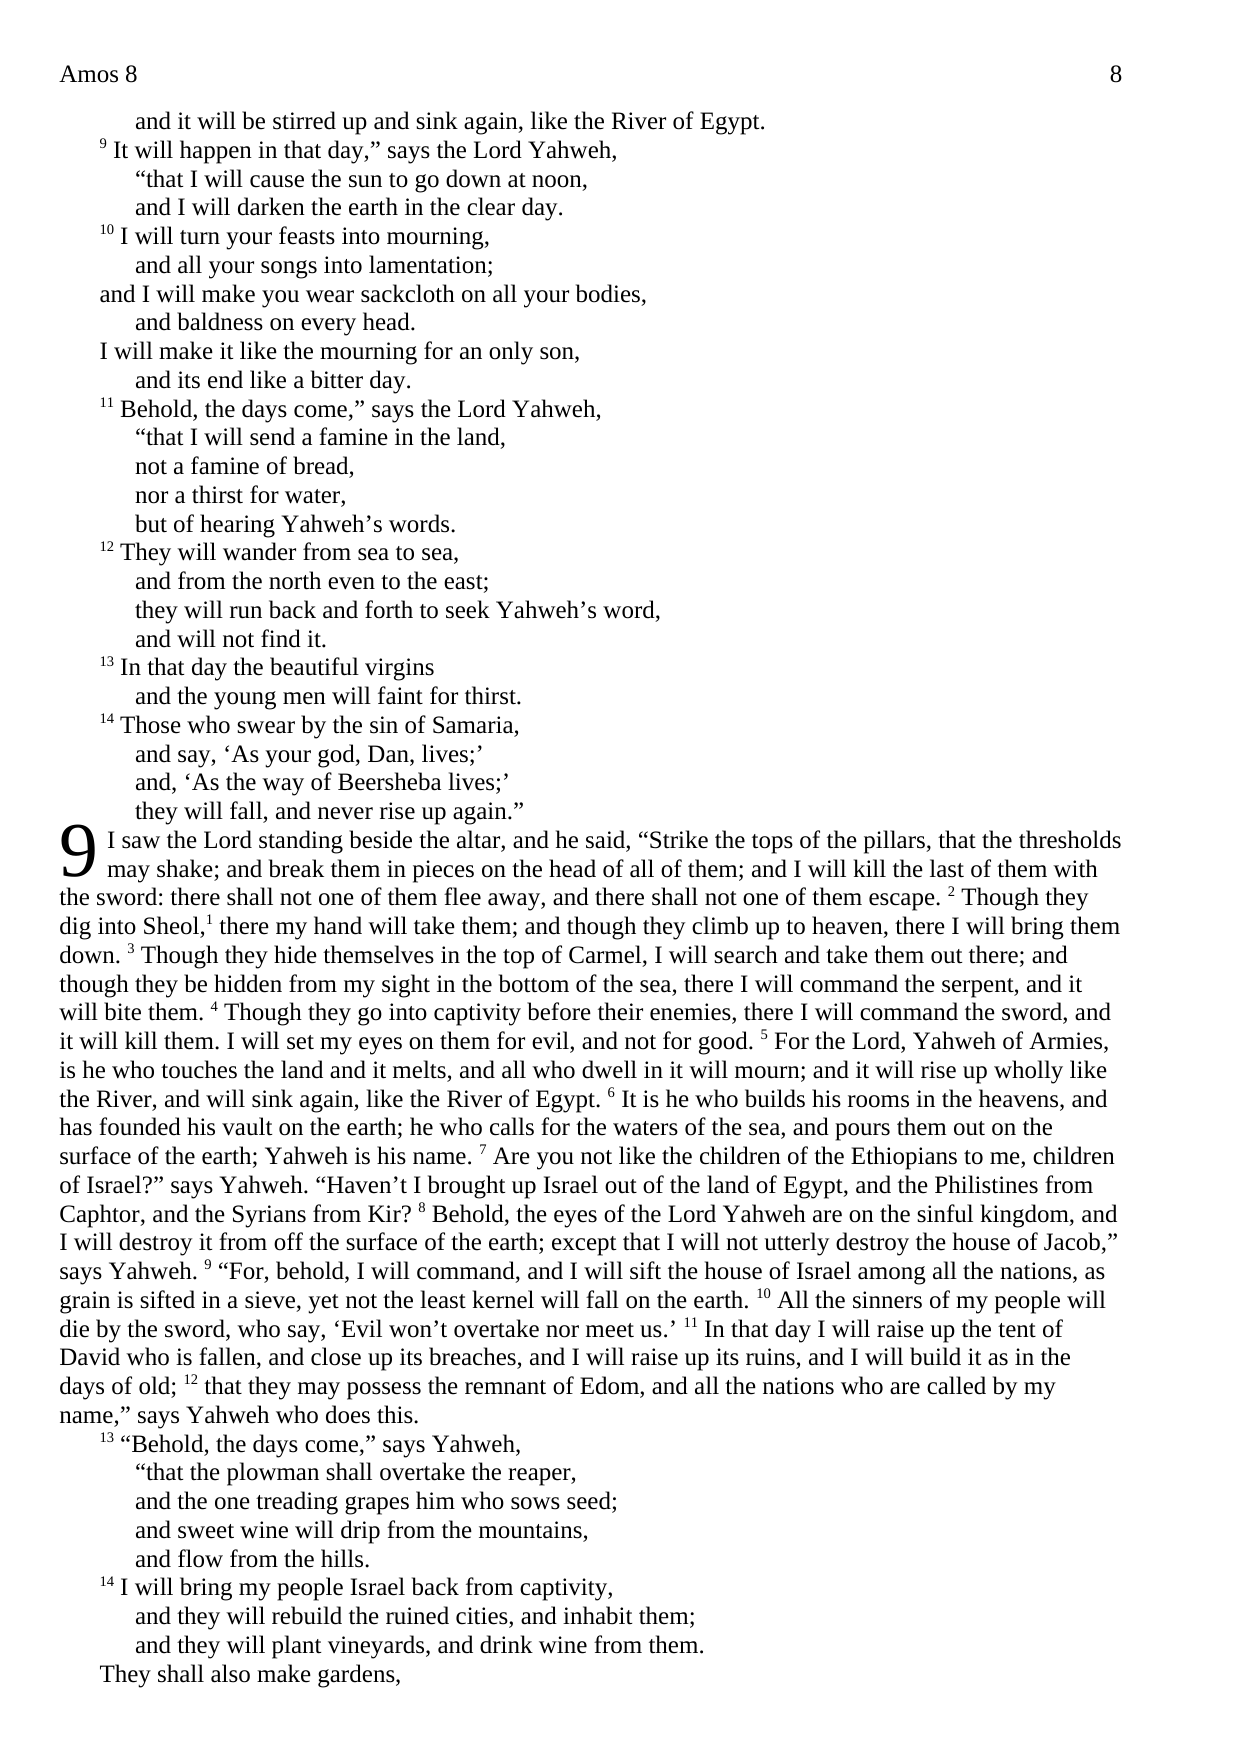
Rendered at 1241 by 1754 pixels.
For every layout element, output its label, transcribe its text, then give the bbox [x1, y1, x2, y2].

text but of hearing Yahweh’s words. [135, 509, 1122, 537]
text and the young men will faint for thirst. [135, 681, 1122, 710]
text and say, ‘As your god, Dan, lives;’ [135, 739, 1122, 767]
text 14 Those who swear by the sin of Samaria, [99, 710, 1122, 739]
text and flow from the hills. [135, 1544, 1122, 1572]
text 12 They will wander from sea to sea, [99, 537, 1122, 566]
text 9 It will happen in that day,” says the Lord Yahweh, [99, 135, 1122, 164]
text and I will darken the earth in the clear day. [135, 192, 1122, 221]
text and they will plant vineyards, and drink wine from them. [135, 1630, 1122, 1659]
text and the one treading grapes him who sows seed; [135, 1486, 1122, 1515]
text “that the plowman shall overtake the reaper, [135, 1457, 1122, 1486]
text and will not find it. [135, 624, 1122, 652]
text 11 Behold, the days come,” says the Lord Yahweh, [99, 394, 1122, 422]
text 13 “Behold, the days come,” says Yahweh, [99, 1429, 1122, 1457]
text and, ‘As the way of Beersheba lives;’ [135, 767, 1122, 796]
text and all your songs into lamentation; [135, 250, 1122, 279]
text 14 I will bring my people Israel back from captivity, [99, 1572, 1122, 1601]
text 13 In that day the beautiful virgins [99, 652, 1122, 681]
text They shall also make gardens, [99, 1659, 1122, 1687]
text and baldness on every head. [135, 307, 1122, 336]
text and its end like a bitter day. [135, 365, 1122, 394]
text they will run back and forth to seek Yahweh’s word, [135, 595, 1122, 624]
text “that I will send a famine in the land, [135, 422, 1122, 451]
text they will fall, and never rise up again.” [135, 796, 1122, 825]
text nor a thirst for water, [135, 480, 1122, 509]
text not a famine of bread, [135, 451, 1122, 480]
text and they will rebuild the ruined cities, and inhabit them; [135, 1601, 1122, 1630]
text 10 I will turn your feasts into mourning, [99, 221, 1122, 250]
text and from the north even to the east; [135, 566, 1122, 595]
text and I will make you wear sackcloth on all your bodies, [99, 279, 1122, 307]
text and it will be stirred up and sink again, like the River of Egypt. [135, 106, 1122, 135]
text “that I will cause the sun to go down at noon, [135, 164, 1122, 192]
text 9I saw the Lord standing beside the altar, and he said, “Strike the tops of the pillars, that the thresholds may shake; and break them in pieces on the head of all of them; and I will kill the last of them with the sword: there shall not one of them flee away, and there shall not one of them escape. 2 Though they dig into Sheol,1 there my hand will take them; and though they climb up to heaven, there I will bring them down. 3 Though they hide themselves in the top of Carmel, I will search and take them out there; and though they be hidden from my sight in the bottom of the sea, there I will command the serpent, and it will bite them. 4 Though they go into captivity before their enemies, there I will command the sword, and it will kill them. I will set my eyes on them for evil, and not for good. 5 For the Lord, Yahweh of Armies, is he who touches the land and it melts, and all who dwell in it will mourn; and it will rise up wholly like the River, and will sink again, like the River of Egypt. 6 It is he who builds his rooms in the heavens, and has founded his vault on the earth; he who calls for the waters of the sea, and pours them out on the surface of the earth; Yahweh is his name. 7 Are you not like the children of the Ethiopians to me, children of Israel?” says Yahweh. “Haven’t I brought up Israel out of the land of Egypt, and the Philistines from Caphtor, and the Syrians from Kir? 8 Behold, the eyes of the Lord Yahweh are on the sinful kingdom, and I will destroy it from off the surface of the earth; except that I will not utterly destroy the house of Jacob,” says Yahweh. 9 “For, behold, I will command, and I will sift the house of Israel among all the nations, as grain is sifted in a sieve, yet not the least kernel will fall on the earth. 10 All the sinners of my people will die by the sword, who say, ‘Evil won’t overtake nor meet us.’ 11 In that day I will raise up the tent of David who is fallen, and close up its breaches, and I will raise up its ruins, and I will build it as in the days of old; 12 that they may possess the remnant of Edom, and all the nations who are called by my name,” says Yahweh who does this. [59, 825, 1122, 1429]
text and sweet wine will drip from the mountains, [135, 1515, 1122, 1544]
text I will make it like the mourning for an only son, [99, 336, 1122, 365]
